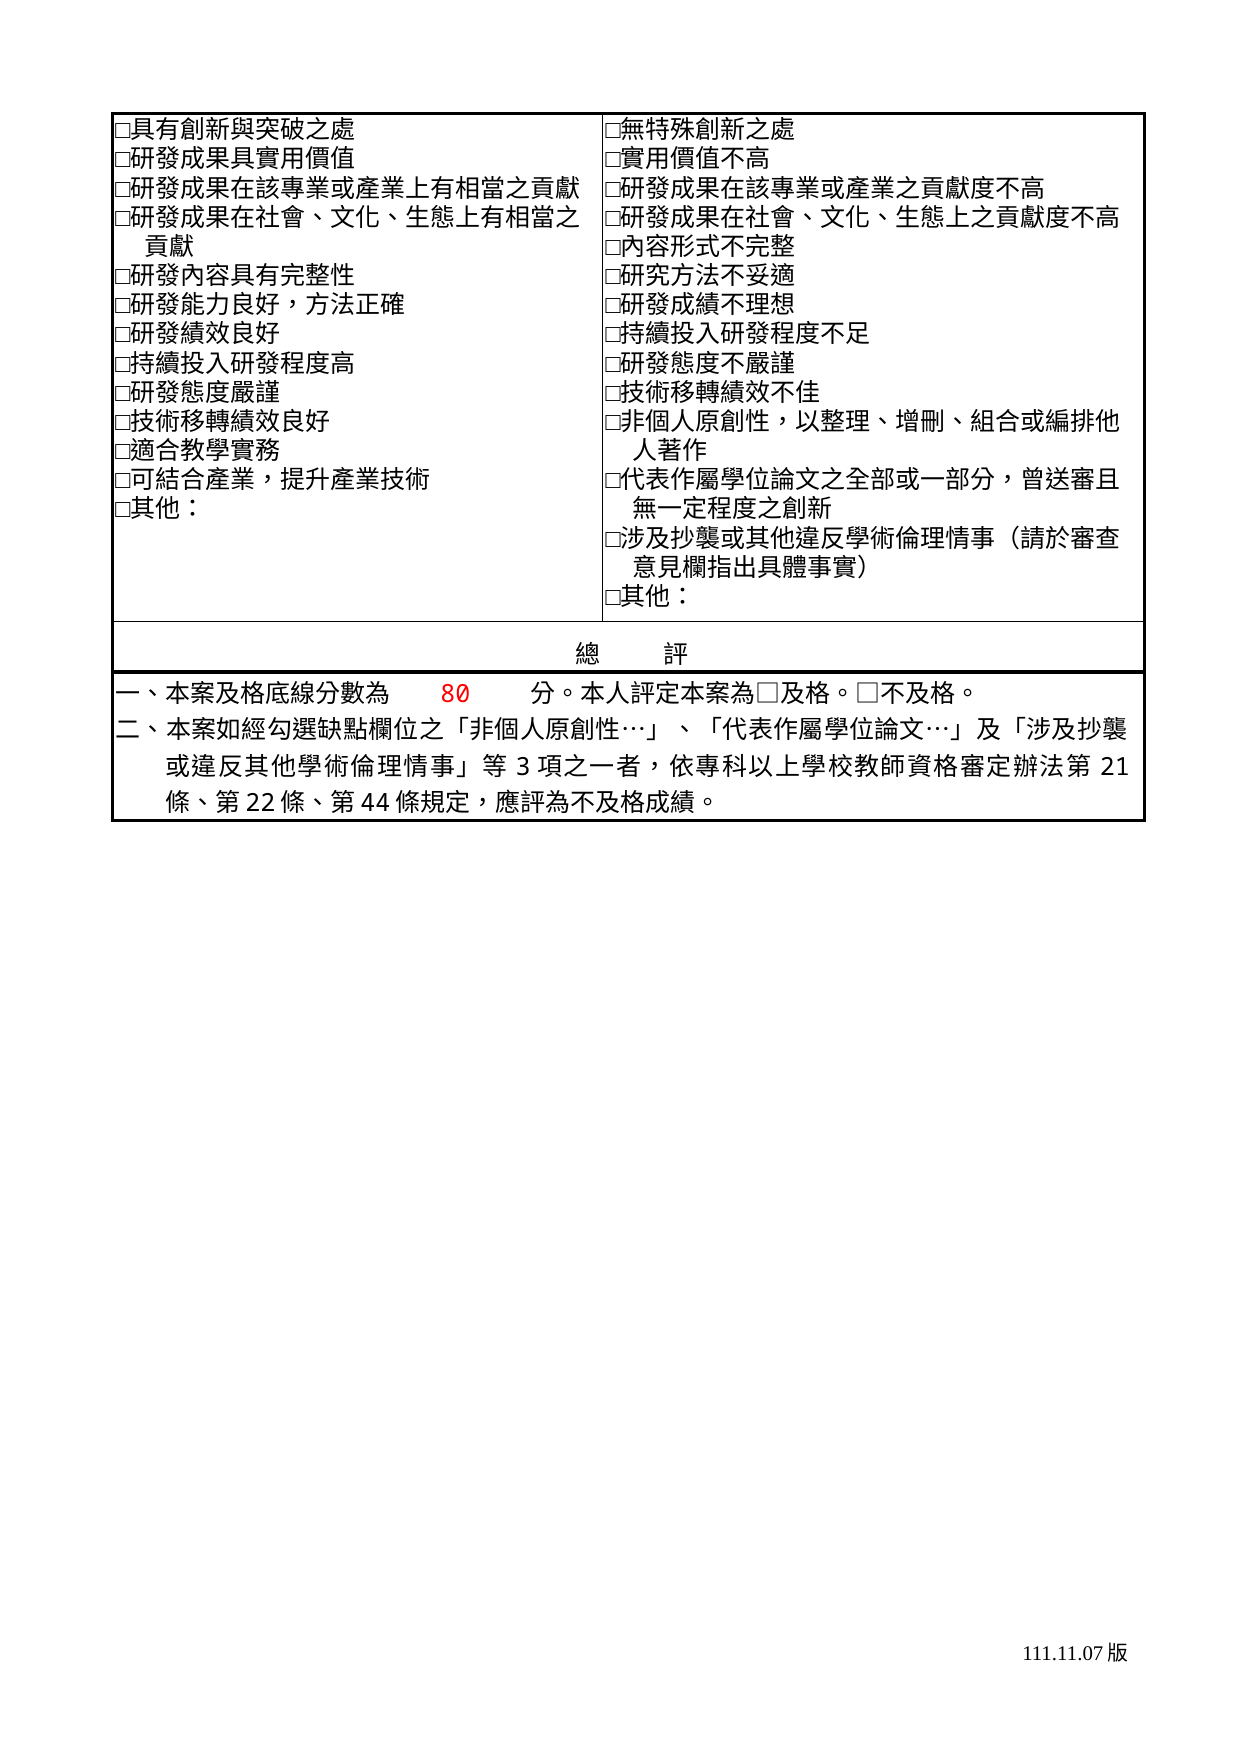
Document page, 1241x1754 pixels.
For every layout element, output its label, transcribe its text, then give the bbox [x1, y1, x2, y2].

table_cell □無特殊創新之處 □實用價值不高 □研發成果在該專業或產業之貢獻度不高 □研發成果在社會、文化、生態上之貢獻度不高 □內容形式不完整 □研究方法不妥適 □研發成績不理想 □持續投入研發程度不足 □研發態度不嚴謹 □技術移轉績效不佳 □非個人原創性，以整理、增刪、組合或編排他人著作 □代表作屬學位論文之全部或一部分，曾送審且無一定程度之創新 □涉及抄襲或其他違反學術倫理情事（請於審查意見欄指出具體事實） □其他： [603, 115, 1143, 621]
table_cell 一、本案及格底線分數為 80 分。本人評定本案為□及格。□不及格。 二、本案如經勾選缺點欄位之「非個人原創性…」、「代表作屬學位論文…」及「涉及抄襲或違反其他學術倫理情事」等3項之一者，依專科以上學校教師資格審定辦法第21條、第22條、第44條規定，應評為不及格成績。 [114, 674, 1143, 818]
table_cell □具有創新與突破之處 □研發成果具實用價值 □研發成果在該專業或產業上有相當之貢獻 □研發成果在社會、文化、生態上有相當之貢獻 □研發內容具有完整性 □研發能力良好，方法正確 □研發績效良好 □持續投入研發程度高 □研發態度嚴謹 □技術移轉績效良好 □適合教學實務 □可結合產業，提升產業技術 □其他： [114, 115, 602, 621]
table_cell 總 評 [114, 622, 1143, 670]
